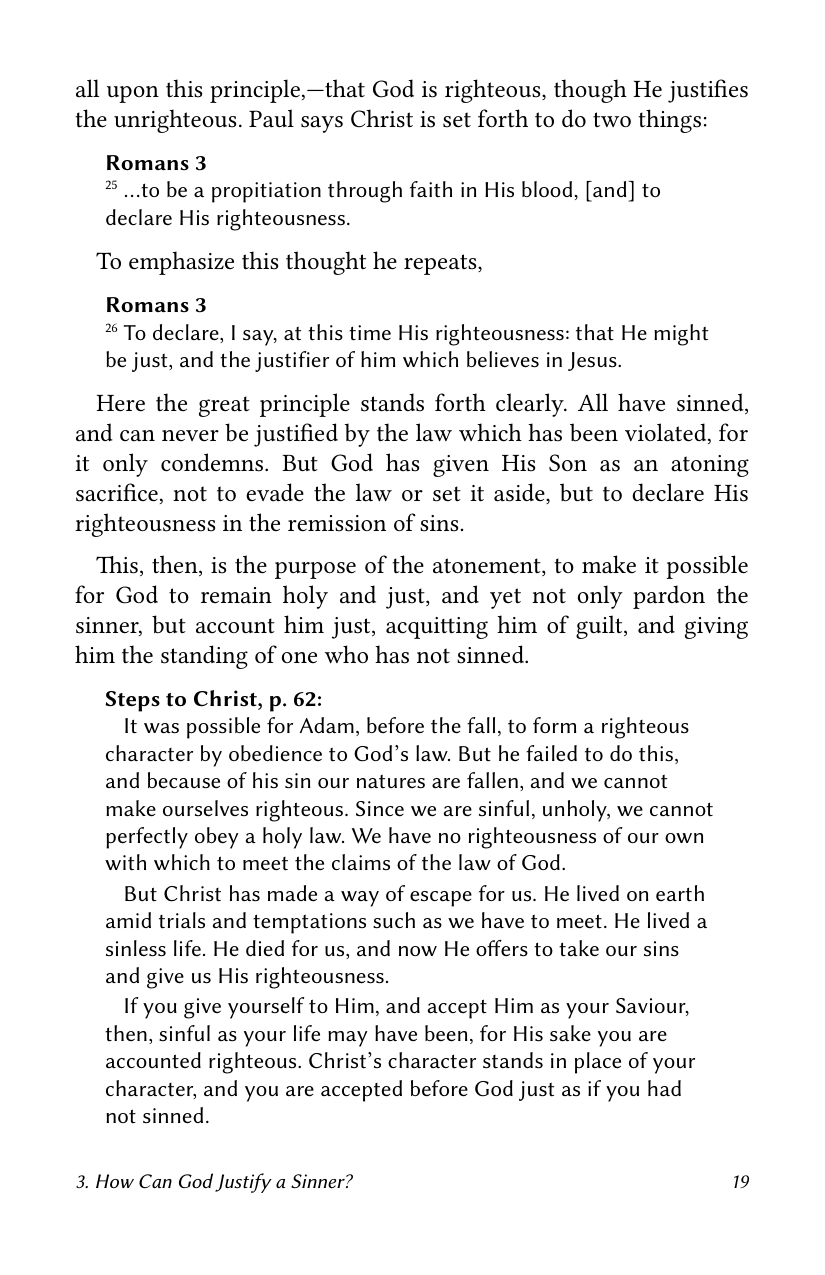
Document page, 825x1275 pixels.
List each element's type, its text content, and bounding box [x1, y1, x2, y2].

text To emphasize this thought he repeats, [75, 247, 750, 276]
text If you give yourself to Him, and accept Him as your Saviour, then, sinful as your life may have been, for His sake you are accounted righteous. Christ’s character stands in place of your character, and you are accepted before God just as if you had not sinned. [105, 993, 720, 1129]
text This, then, is the purpose of the atonement, to make it possible for God to remain holy and just, and yet not only pardon the sinner, but account him just, acquitting him of guilt, and giving him the standing of one who has not sinned. [75, 551, 750, 669]
text Steps to Christ, p. 62: [105, 686, 750, 712]
text Romans 3 [105, 292, 750, 318]
text It was possible for Adam, before the fall, to form a righteous character by obedience to God’s law. But he failed to do this, and because of his sin our natures are fallen, and we cannot make ourselves righteous. Since we are sinful, unholy, we cannot perfectly obey a holy law. We have no righteousness of our own with which to meet the claims of the law of God. [105, 713, 720, 876]
text all upon this principle,—that God is righteous, though He justifies the unrighteous. Paul says Christ is set forth to do two things: [75, 75, 750, 133]
text 26 To declare, I say, at this time His righteousness: that He might be just, and the justifier of him which believes in Jesus. [105, 320, 720, 373]
text 25 ...to be a propitiation through faith in His blood, [and] to declare His righteousness. [105, 177, 720, 231]
text Here the great principle stands forth clearly. All have sinned, and can never be justified by the law which has been violated, for it only condemns. But God has given His Son as an atoning sacrifice, not to evade the law or set it aside, but to declare His righteousness in the remission of sins. [75, 389, 750, 538]
text But Christ has made a way of escape for us. He lived on earth amid trials and temptations such as we have to meet. He lived a sinless life. He died for us, and now He offers to take our sins and give us His righteousness. [105, 881, 720, 989]
text Romans 3 [105, 150, 750, 176]
